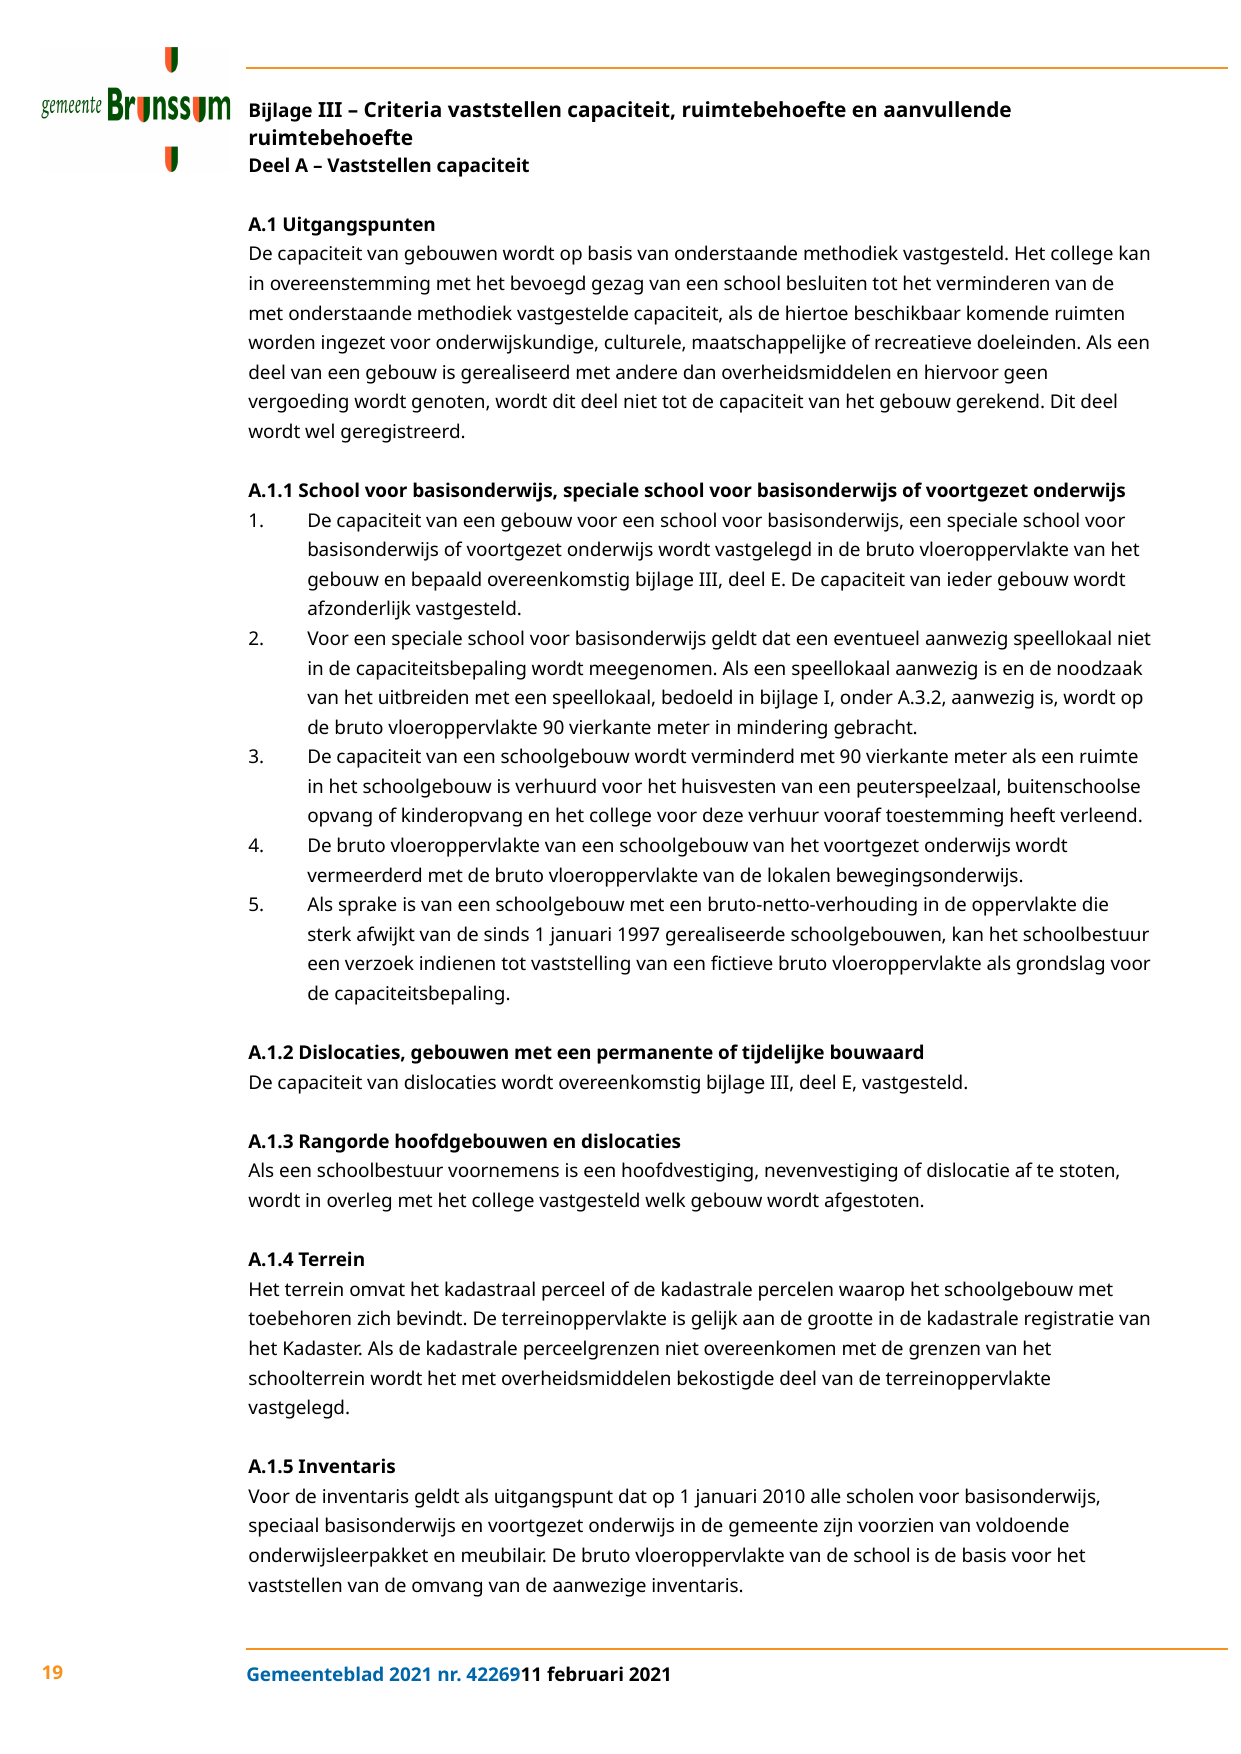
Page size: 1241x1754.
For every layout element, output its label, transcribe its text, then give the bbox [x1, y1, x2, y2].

list De capaciteit van een schoolgebouw wordt verminderd met 90 vierkante meter als een ruimte in het schoolgebouw is verhuurd voor het huisvesten van een peuterspeelzaal, buitenschoolse opvang of kinderopvang en het college voor deze verhuur vooraf toestemming heeft verleend. [248, 743, 1152, 828]
text A.1.4 Terrein [248, 1246, 1152, 1272]
list De capaciteit van een gebouw voor een school voor basisonderwijs, een speciale school voor basisonderwijs of voortgezet onderwijs wordt vastgelegd in de bruto vloeroppervlakte van het gebouw en bepaald overeenkomstig bijlage III, deel E. De capaciteit van ieder gebouw wordt afzonderlijk vastgesteld. [248, 507, 1152, 621]
text A.1.5 Inventaris [248, 1453, 1152, 1479]
list Voor een speciale school voor basisonderwijs geldt dat een eventueel aanwezig speellokaal niet in de capaciteitsbepaling wordt meegenomen. Als een speellokaal aanwezig is en de noodzaak van het uitbreiden met een speellokaal, bedoeld in bijlage I, onder A.3.2, aanwezig is, wordt op de bruto vloeroppervlakte 90 vierkante meter in mindering gebracht. [248, 625, 1152, 739]
text Het terrein omvat het kadastraal perceel of de kadastrale percelen waarop het schoolgebouw met toebehoren zich bevindt. De terreinoppervlakte is gelijk aan de grootte in de kadastrale registratie van het Kadaster. Als de kadastrale perceelgrenzen niet overeenkomen met de grenzen van het schoolterrein wordt het met overheidsmiddelen bekostigde deel van de terreinoppervlakte vastgelegd. [248, 1276, 1152, 1420]
text Als een schoolbestuur voornemens is een hoofdvestiging, nevenvestiging of dislocatie af te stoten, wordt in overleg met het college vastgesteld welk gebouw wordt afgestoten. [248, 1158, 1152, 1213]
text De capaciteit van dislocaties wordt overeenkomstig bijlage III, deel E, vastgesteld. [248, 1069, 1152, 1094]
list De bruto vloeroppervlakte van een schoolgebouw van het voortgezet onderwijs wordt vermeerderd met de bruto vloeroppervlakte van de lokalen bewegingsonderwijs. [248, 832, 1152, 887]
text Voor de inventaris geldt als uitgangspunt dat op 1 januari 2010 alle scholen voor basisonderwijs, speciaal basisonderwijs en voortgezet onderwijs in de gemeente zijn voorzien van voldoende onderwijsleerpakket en meubilair. De bruto vloeroppervlakte van de school is de basis voor het vaststellen van de omvang van de aanwezige inventaris. [248, 1483, 1152, 1597]
picture [41, 47, 231, 172]
text A.1.2 Dislocaties, gebouwen met een permanente of tijdelijke bouwaard [248, 1039, 1152, 1065]
text De capaciteit van gebouwen wordt op basis van onderstaande methodiek vastgesteld. Het college kan in overeenstemming met het bevoegd gezag van een school besluiten tot het verminderen van de met onderstaande methodiek vastgestelde capaciteit, als de hiertoe beschikbaar komende ruimten worden ingezet voor onderwijskundige, culturele, maatschappelijke of recreatieve doeleinden. Als een deel van een gebouw is gerealiseerd met andere dan overheidsmiddelen en hiervoor geen vergoeding wordt genoten, wordt dit deel niet tot de capaciteit van het gebouw gerekend. Dit deel wordt wel geregistreerd. [248, 241, 1152, 444]
text Deel A – Vaststellen capaciteit [248, 152, 1152, 177]
text A.1.1 School voor basisonderwijs, speciale school voor basisonderwijs of voortgezet onderwijs [248, 477, 1152, 503]
text A.1.3 Rangorde hoofdgebouwen en dislocaties [248, 1128, 1152, 1154]
text Bijlage III – Criteria vaststellen capaciteit, ruimtebehoefte en aanvullende ruimtebehoefte [248, 95, 1152, 152]
text A.1 Uitgangspunten [248, 211, 1152, 237]
list Als sprake is van een schoolgebouw met een bruto-netto-verhouding in de oppervlakte die sterk afwijkt van de sinds 1 januari 1997 gerealiseerde schoolgebouwen, kan het schoolbestuur een verzoek indienen tot vaststelling van een fictieve bruto vloeroppervlakte als grondslag voor de capaciteitsbepaling. [248, 891, 1152, 1006]
